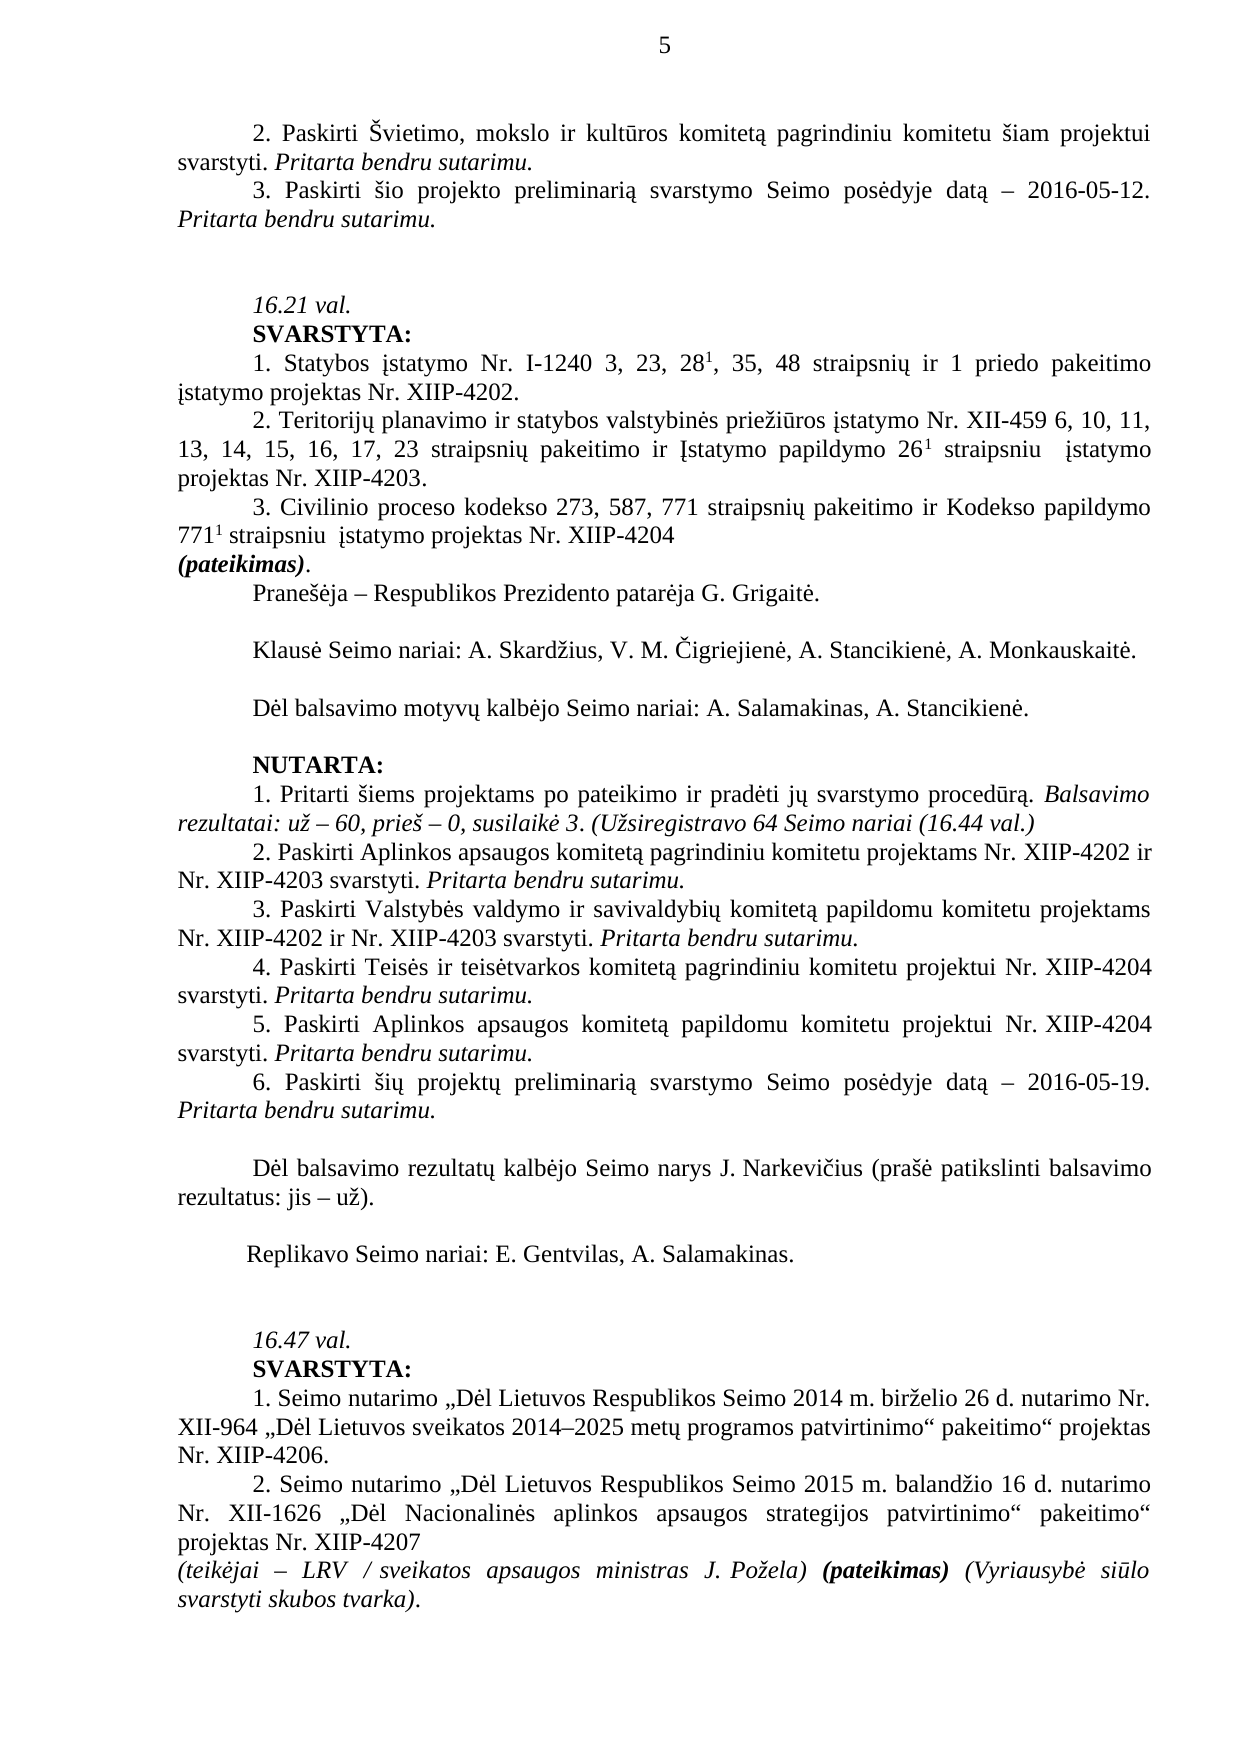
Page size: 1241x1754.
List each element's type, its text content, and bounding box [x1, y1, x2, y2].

text Replikavo Seimo nariai: E. Gentvilas, A. Salamakinas. [177, 1239, 1152, 1268]
text 3. Paskirti Valstybės valdymo ir savivaldybių komitetą papildomu komitetu projektams Nr. XIIP-4202 ir Nr. XIIP-4203 svarstyti. Pritarta bendru sutarimu. [177, 894, 1152, 952]
text Dėl balsavimo rezultatų kalbėjo Seimo narys J. Narkevičius (prašė patikslinti balsavimo rezultatus: jis – už). [177, 1153, 1152, 1211]
text Pranešėja – Respublikos Prezidento patarėja G. Grigaitė. [177, 578, 1152, 607]
text 16.21 val. [177, 291, 1152, 319]
text 2. Paskirti Aplinkos apsaugos komitetą pagrindiniu komitetu projektams Nr. XIIP-4202 ir Nr. XIIP-4203 svarstyti. Pritarta bendru sutarimu. [177, 837, 1152, 894]
text 3. Paskirti šio projekto preliminarią svarstymo Seimo posėdyje datą – 2016-05-12. Pritarta bendru sutarimu. [177, 176, 1152, 233]
text 1. Pritarti šiems projektams po pateikimo ir pradėti jų svarstymo procedūrą. Balsavimo rezultatai: už – 60, prieš – 0, susilaikė 3. (Užsiregistravo 64 Seimo nariai (16.44 val.) [177, 779, 1152, 837]
text 16.47 val. [177, 1326, 1152, 1354]
text 2. Paskirti Švietimo, mokslo ir kultūros komitetą pagrindiniu komitetu šiam projektui svarstyti. Pritarta bendru sutarimu. [177, 118, 1152, 176]
text NUTARTA: [177, 751, 1152, 779]
text 1. Statybos įstatymo Nr. I-1240 3, 23, 281, 35, 48 straipsnių ir 1 priedo pakeitimo įstatymo projektas Nr. XIIP-4202. [177, 348, 1152, 406]
text SVARSTYTA: [177, 1354, 1152, 1383]
text Klausė Seimo nariai: A. Skardžius, V. M. Čigriejienė, A. Stancikienė, A. Monkauskaitė. [177, 636, 1152, 664]
text (pateikimas). [177, 549, 1152, 578]
text 4. Paskirti Teisės ir teisėtvarkos komitetą pagrindiniu komitetu projektui Nr. XIIP-4204 svarstyti. Pritarta bendru sutarimu. [177, 952, 1152, 1009]
text 5. Paskirti Aplinkos apsaugos komitetą papildomu komitetu projektui Nr. XIIP-4204 svarstyti. Pritarta bendru sutarimu. [177, 1009, 1152, 1067]
text SVARSTYTA: [177, 319, 1152, 348]
text 1. Seimo nutarimo „Dėl Lietuvos Respublikos Seimo 2014 m. birželio 26 d. nutarimo Nr. XII-964 „Dėl Lietuvos sveikatos 2014–2025 metų programos patvirtinimo“ pakeitimo“ projektas Nr. XIIP-4206. [177, 1383, 1152, 1469]
text Dėl balsavimo motyvų kalbėjo Seimo nariai: A. Salamakinas, A. Stancikienė. [177, 693, 1152, 722]
text (teikėjai – LRV / sveikatos apsaugos ministras J. Požela) (pateikimas) (Vyriausybė siūlo svarstyti skubos tvarka). [177, 1556, 1152, 1613]
text 2. Teritorijų planavimo ir statybos valstybinės priežiūros įstatymo Nr. XII-459 6, 10, 11, 13, 14, 15, 16, 17, 23 straipsnių pakeitimo ir Įstatymo papildymo 261 straipsniu įstatymo projektas Nr. XIIP-4203. [177, 406, 1152, 492]
text 2. Seimo nutarimo „Dėl Lietuvos Respublikos Seimo 2015 m. balandžio 16 d. nutarimo Nr. XII-1626 „Dėl Nacionalinės aplinkos apsaugos strategijos patvirtinimo“ pakeitimo“ projektas Nr. XIIP-4207 [177, 1469, 1152, 1556]
text 6. Paskirti šių projektų preliminarią svarstymo Seimo posėdyje datą – 2016-05-19. Pritarta bendru sutarimu. [177, 1067, 1152, 1124]
text 3. Civilinio proceso kodekso 273, 587, 771 straipsnių pakeitimo ir Kodekso papildymo 7711 straipsniu įstatymo projektas Nr. XIIP-4204 [177, 492, 1152, 549]
